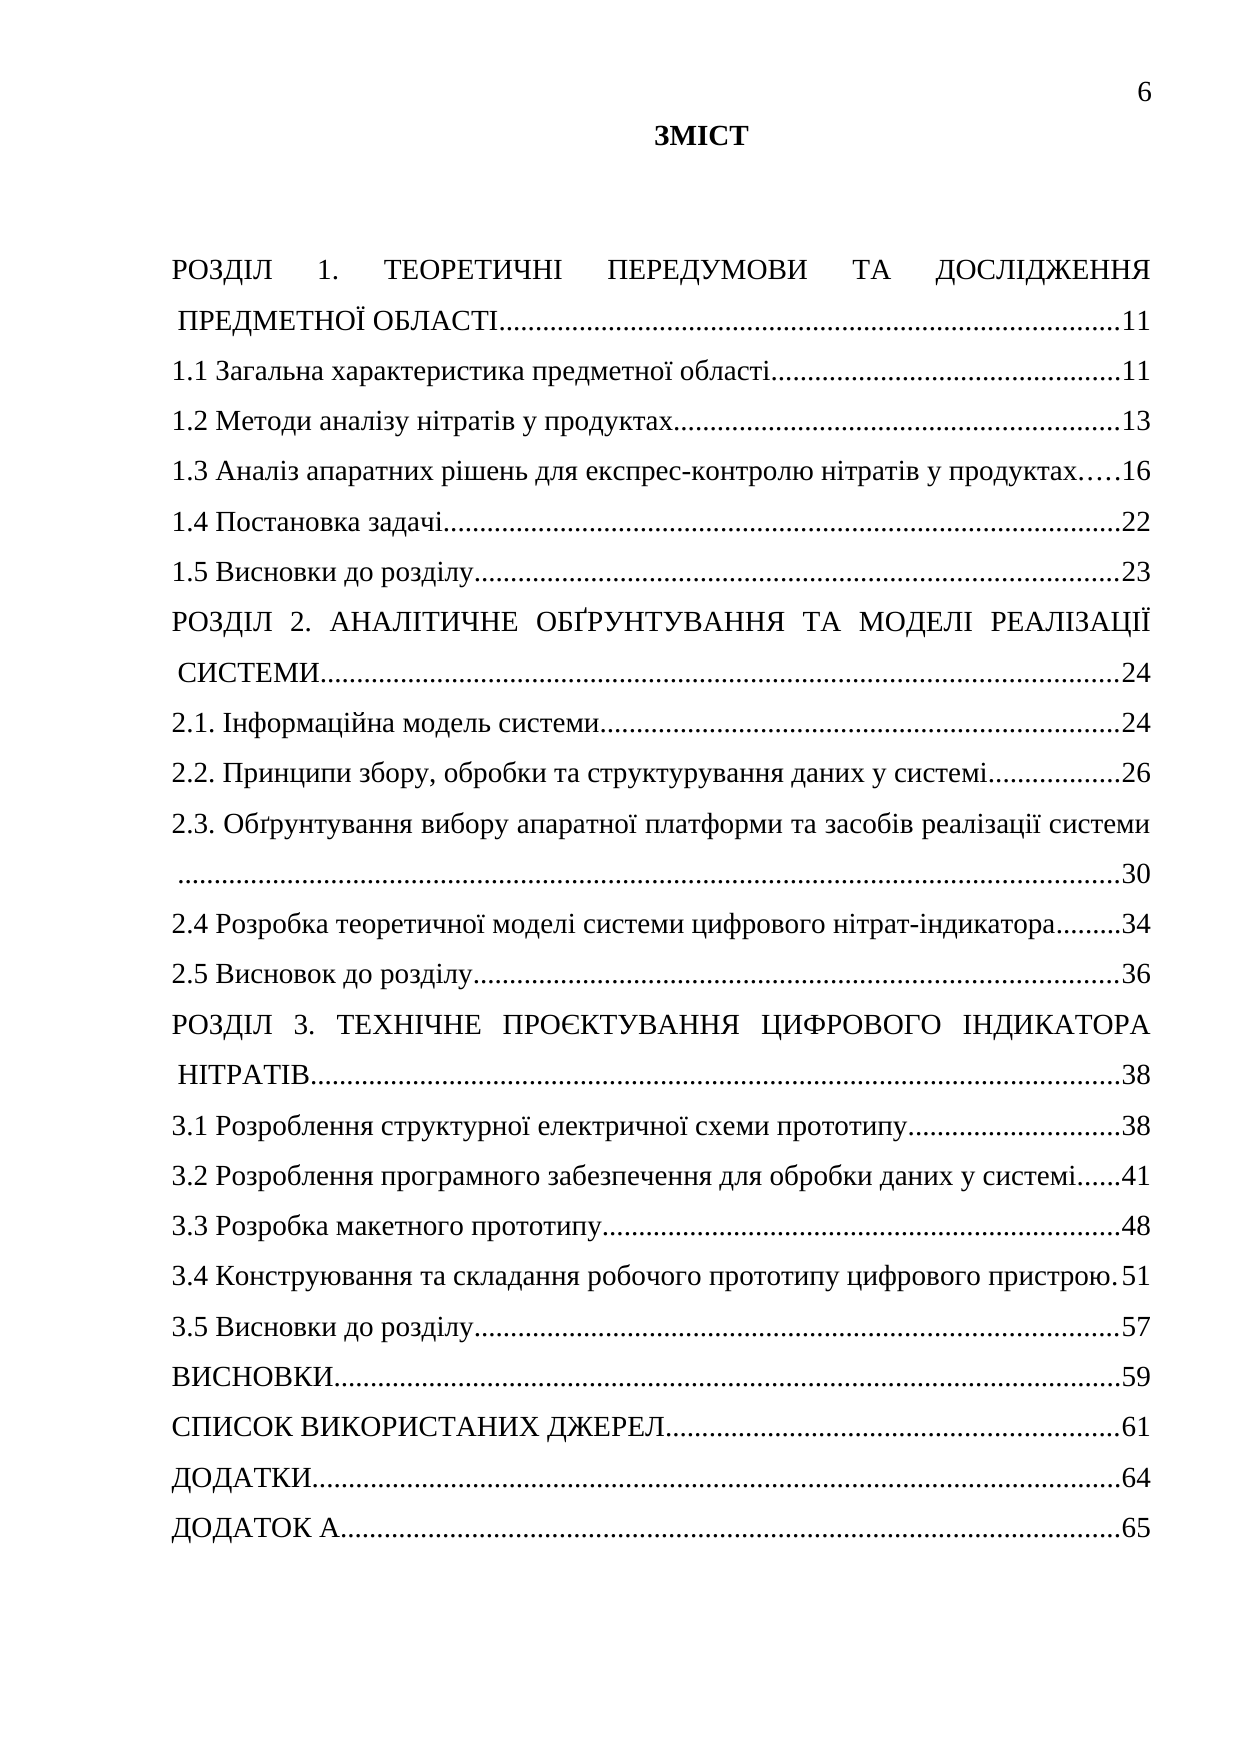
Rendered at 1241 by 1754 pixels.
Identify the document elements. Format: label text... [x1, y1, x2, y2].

text СПИСОК ВИКОРИСТАНИХ ДЖЕРЕЛ 61 [171, 1409, 1152, 1443]
text ДОДАТКИ 64 [171, 1460, 1152, 1493]
text 1.1 Загальна характеристика предметної області 11 [171, 353, 1152, 386]
text 2.2. Принципи збору, обробки та структурування даних у системі 26 [171, 755, 1152, 789]
text ЗМІСТ [177, 118, 1152, 152]
text 1.4 Постановка задачі 22 [171, 504, 1152, 537]
text 3.3 Розробка макетного прототипу 48 [171, 1208, 1152, 1242]
text 1.5 Висновки до розділу 23 [171, 554, 1152, 588]
text 2.3. Обґрунтування вибору апаратної платформи та засобів реалізації системи 30 [171, 806, 1152, 889]
text 3.1 Розроблення структурної електричної схеми прототипу 38 [171, 1108, 1152, 1141]
text ВИСНОВКИ 59 [171, 1359, 1152, 1393]
text 3.2 Розроблення програмного забезпечення для обробки даних у системі 41 [171, 1158, 1152, 1191]
text 2.5 Висновок до розділу. 36 [171, 957, 1152, 990]
text 3.5 Висновки до розділу 57 [171, 1309, 1152, 1342]
text 3.4 Конструювання та складання робочого прототипу цифрового пристрою 51 [171, 1258, 1152, 1292]
text 2.4 Розробка теоретичної моделі системи цифрового нітрат-індикатора 34 [171, 906, 1152, 940]
text 1.2 Методи аналізу нітратів у продуктах 13 [171, 403, 1152, 437]
text РОЗДІЛ 3. ТЕХНІЧНЕ ПРОЄКТУВАННЯ ЦИФРОВОГО ІНДИКАТОРА НІТРАТІВ 38 [171, 1007, 1152, 1091]
text Додаток А 65 [171, 1510, 1152, 1544]
text 1.3 Аналіз апаратних рішень для експрес-контролю нітратів у продуктах 16 [171, 453, 1152, 487]
text РОЗДІЛ 1. ТЕОРЕТИЧНІ ПЕРЕДУМОВИ ТА ДОСЛІДЖЕННЯ ПРЕДМЕТНОЇ ОБЛАСТІ 11 [171, 252, 1152, 336]
text РОЗДІЛ 2. АНАЛІТИЧНЕ ОБҐРУНТУВАННЯ ТА МОДЕЛІ РЕАЛІЗАЦІЇ СИСТЕМИ 24 [171, 604, 1152, 688]
text 2.1. Інформаційна модель системи 24 [171, 705, 1152, 739]
